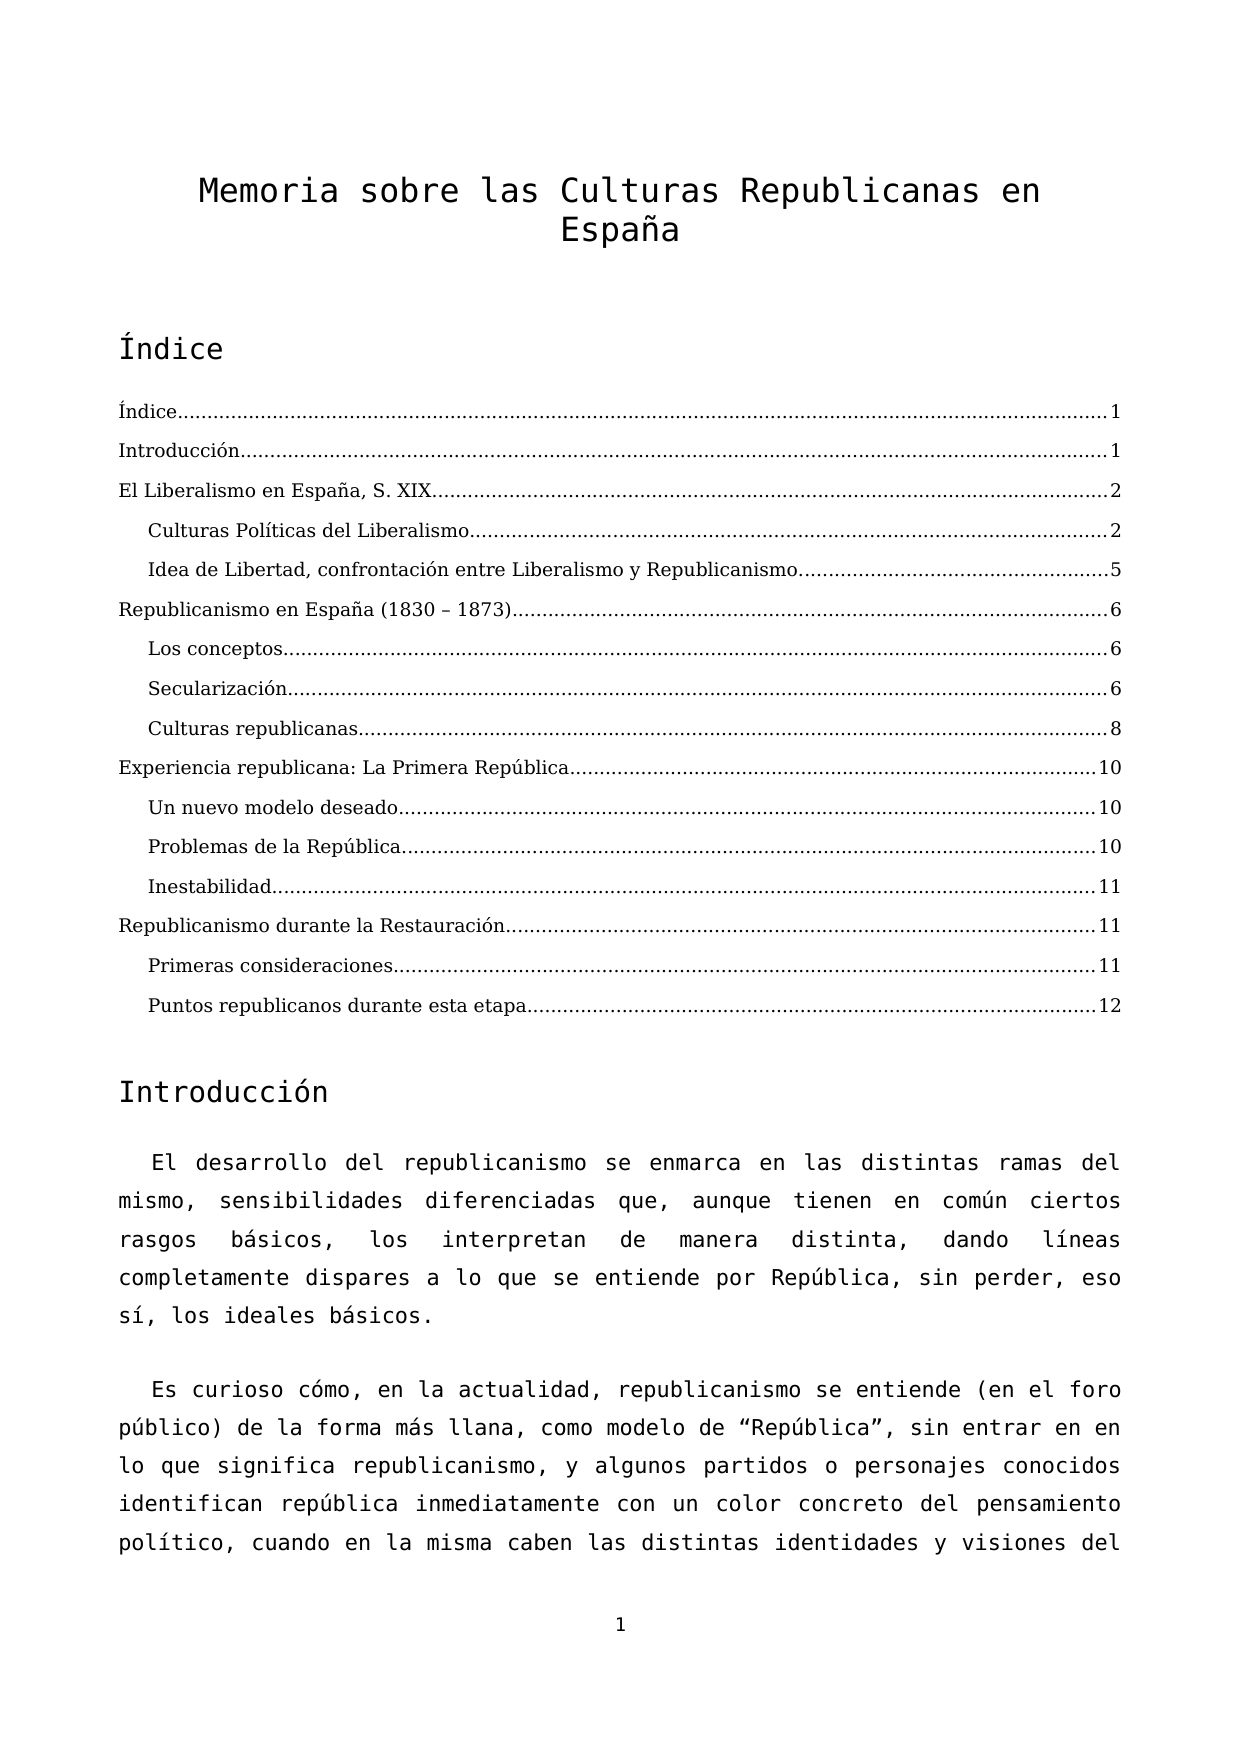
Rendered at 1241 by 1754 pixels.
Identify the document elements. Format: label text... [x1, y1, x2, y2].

text Republicanismo en España (1830 – 1873) 6 [118, 599, 1122, 621]
text Puntos republicanos durante esta etapa 12 [148, 995, 1122, 1017]
text Índice 1 [118, 401, 1122, 423]
text Idea de Libertad, confrontación entre Liberalismo y Republicanismo. 5 [148, 559, 1122, 581]
text Un nuevo modelo deseado 10 [148, 797, 1122, 819]
text Secularización 6 [148, 678, 1122, 700]
text El Liberalismo en España, S. XIX. 2 [118, 480, 1122, 502]
text Culturas Políticas del Liberalismo 2 [148, 520, 1122, 542]
text Es curioso cómo, en la actualidad, republicanismo se entiende (en el foro público) de la forma más llana, como modelo de “República”, sin entrar en en lo que significa republicanismo, y algunos partidos o personajes conocidos identifican república inmediatamente con un color concreto del pensamiento político, cuando en la misma caben las distintas identidades y visiones del [118, 1377, 1122, 1555]
text Republicanismo durante la Restauración 11 [118, 916, 1122, 937]
subtitle Índice [118, 332, 1122, 366]
text Culturas republicanas 8 [148, 718, 1122, 739]
subtitle Introducción [118, 1076, 1122, 1109]
text Primeras consideraciones 11 [148, 955, 1122, 977]
text Experiencia republicana: La Primera República 10 [118, 757, 1122, 779]
text El desarrollo del republicanismo se enmarca en las distintas ramas del mismo, sensibilidades diferenciadas que, aunque tienen en común ciertos rasgos básicos, los interpretan de manera distinta, dando líneas completamente dispares a lo que se entiende por República, sin perder, eso sí, los ideales básicos. [118, 1150, 1122, 1329]
text Memoria sobre las Culturas Republicanas en España [177, 172, 1063, 249]
text Problemas de la República. 10 [148, 836, 1122, 858]
text Inestabilidad 11 [148, 876, 1122, 898]
text Los conceptos 6 [148, 638, 1122, 660]
text Introducción 1 [118, 441, 1122, 462]
